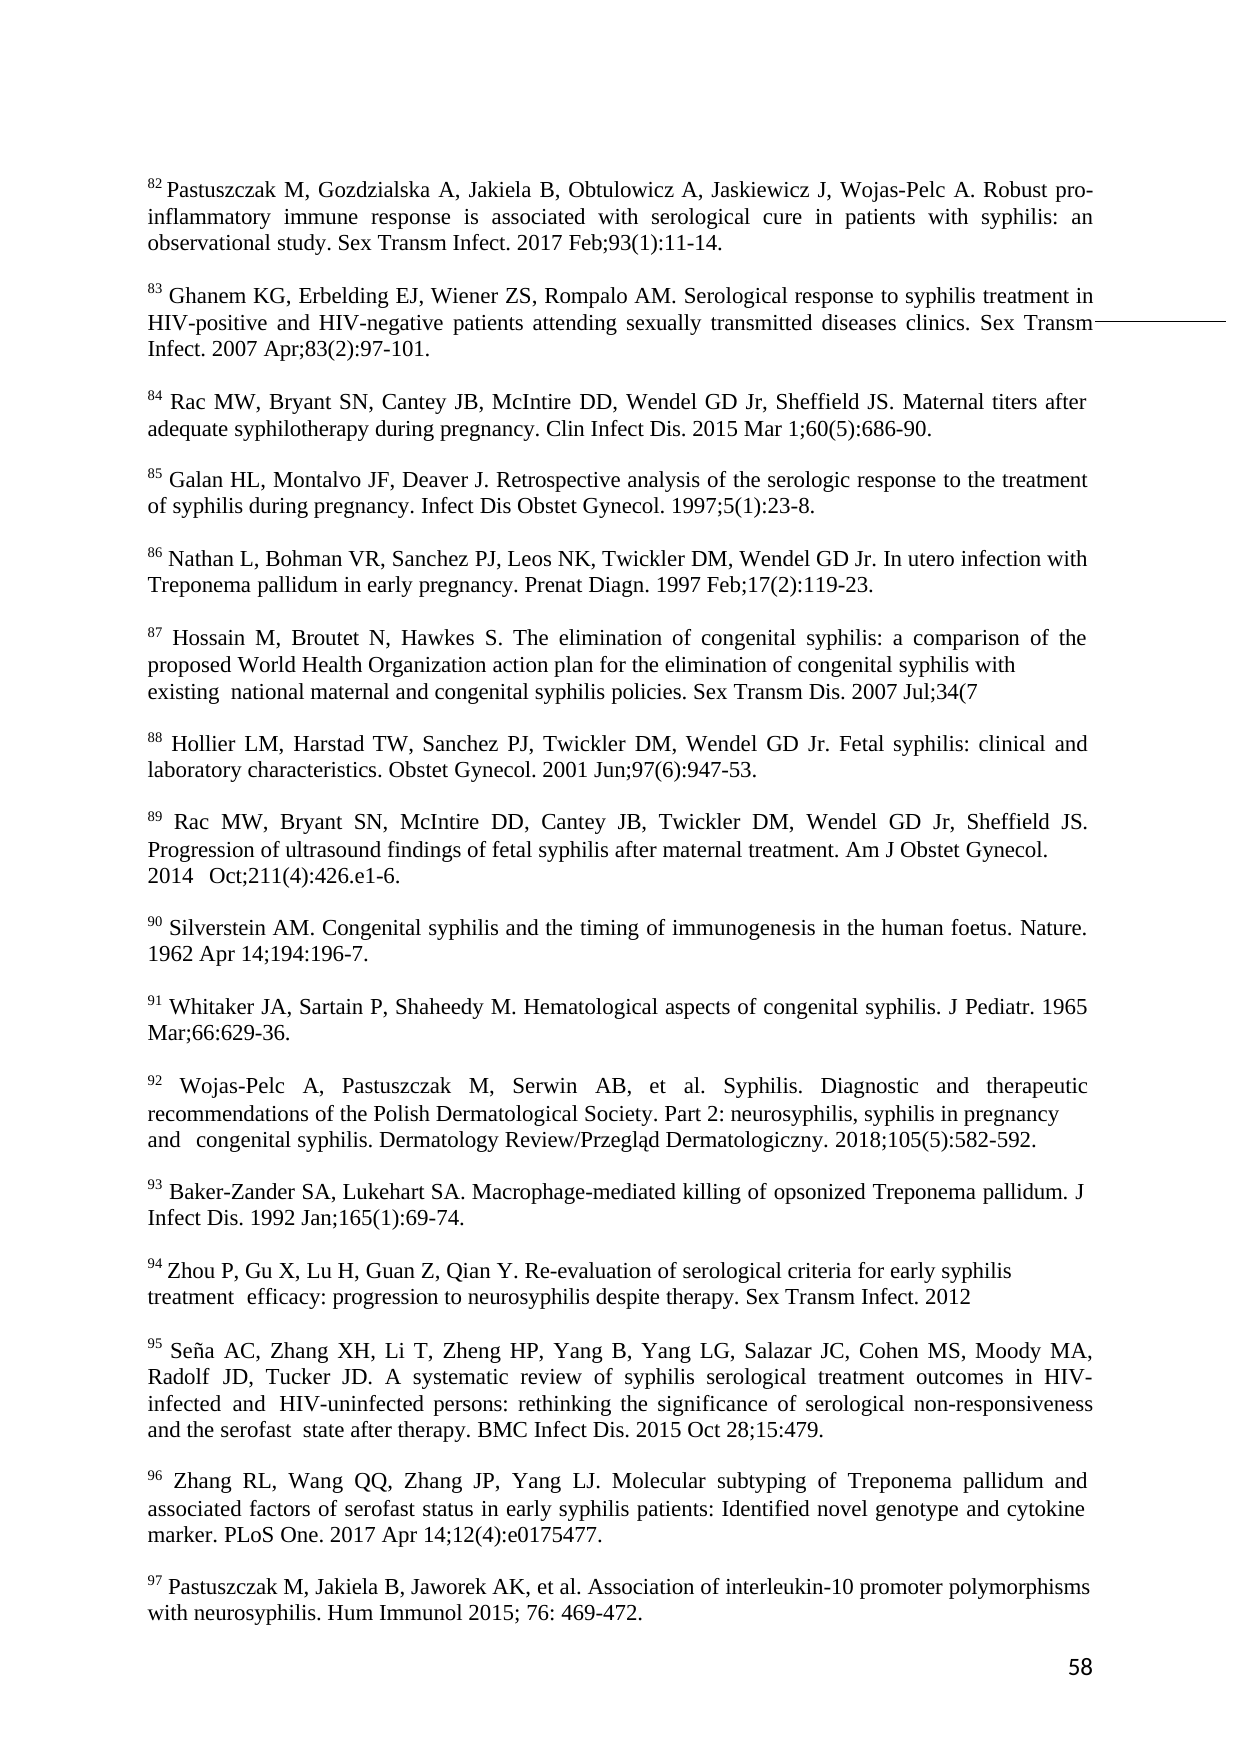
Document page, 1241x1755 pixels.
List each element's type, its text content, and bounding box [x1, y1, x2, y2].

text 97 Pastuszczak M, Jakiela B, Jaworek AK, et al. Association of interleukin-10 promoter polymorphisms with neurosyphilis. Hum Immunol 2015; 76: 469-472. [147, 1574, 1093, 1626]
text 94 Zhou P, Gu X, Lu H, Guan Z, Qian Y. Re-evaluation of serological criteria for early syphilis treatment efficacy: progression to neurosyphilis despite therapy. Sex Transm Infect. 2012 Aug;88(5):342-5. [147, 1258, 1093, 1311]
text Wojas-Pelc A, Pastuszczak M, Serwin AB, et al. Syphilis. Diagnostic and therapeutic [179, 1073, 1095, 1098]
text Progression of ultrasound findings of fetal syphilis after maternal treatment. Am J Obstet Gynecol. 2014 Oct;211(4):426.e1-6. [147, 836, 1093, 889]
text recommendations of the Polish Dermatological Society. Part 2: neurosyphilis, syphilis in pregnancy and congenital syphilis. Dermatology Review/Przegląd Dermatologiczny. 2018;105(5):582-592. [147, 1099, 1093, 1152]
text proposed World Health Organization action plan for the elimination of congenital syphilis with existing national maternal and congenital syphilis policies. Sex Transm Dis. 2007 Jul;34(7 Suppl):S22-30. [147, 652, 1092, 705]
text Rac MW, Bryant SN, McIntire DD, Cantey JB, Twickler DM, Wendel GD Jr, Sheffield JS. [173, 809, 1094, 835]
text Hollier LM, Harstad TW, Sanchez PJ, Twickler DM, Wendel GD Jr. Fetal syphilis: clinical and [171, 731, 1094, 756]
text 91 Whitaker JA, Sartain P, Shaheedy M. Hematological aspects of congenital syphilis. J Pediatr. 1965 Mar;66:629-36. [147, 994, 1093, 1046]
text 58 [1068, 1653, 1095, 1681]
text laboratory characteristics. Obstet Gynecol. 2001 Jun;97(6):947-53. [147, 757, 763, 782]
text 93 Baker-Zander SA, Lukehart SA. Macrophage-mediated killing of opsonized Treponema pallidum. J Infect Dis. 1992 Jan;165(1):69-74. [147, 1178, 1093, 1231]
text 88 [147, 729, 164, 746]
text Hossain M, Broutet N, Hawkes S. The elimination of congenital syphilis: a comparison of the [172, 625, 1093, 651]
text 83 Ghanem KG, Erbelding EJ, Wiener ZS, Rompalo AM. Serological response to syphilis treatment in HIV-positive and HIV-negative patients attending sexually transmitted diseases clinics. Sex Transm Infect. 2007 Apr;83(2):97-101. [147, 281, 1093, 361]
text Zhang RL, Wang QQ, Zhang JP, Yang LJ. Molecular subtyping of Treponema pallidum and [173, 1468, 1094, 1494]
text 92 [147, 1072, 164, 1088]
text 86 Nathan L, Bohman VR, Sanchez PJ, Leos NK, Twickler DM, Wendel GD Jr. In utero infection with Treponema pallidum in early pregnancy. Prenat Diagn. 1997 Feb;17(2):119-23. [147, 546, 1092, 598]
text 85 Galan HL, Montalvo JF, Deaver J. Retrospective analysis of the serologic response to the treatment of syphilis during pregnancy. Infect Dis Obstet Gynecol. 1997;5(1):23-8. [147, 467, 1093, 519]
text 84 Rac MW, Bryant SN, Cantey JB, McIntire DD, Wendel GD Jr, Sheffield JS. Maternal titers after adequate syphilotherapy during pregnancy. Clin Infect Dis. 2015 Mar 1;60(5):686-90. [147, 386, 1092, 441]
text 96 [147, 1467, 164, 1484]
text 90 Silverstein AM. Congenital syphilis and the timing of immunogenesis in the human foetus. Nature. 1962 Apr 14;194:196-7. [147, 915, 1093, 967]
text 87 [147, 623, 164, 640]
text 95 Seña AC, Zhang XH, Li T, Zheng HP, Yang B, Yang LG, Salazar JC, Cohen MS, Moody MA, Radolf JD, Tucker JD. A systematic review of syphilis serological treatment outcomes in HIV-infected and HIV-uninfected persons: rethinking the significance of serological non-responsiveness and the serofast state after therapy. BMC Infect Dis. 2015 Oct 28;15:479. [147, 1335, 1093, 1442]
text 89 [147, 808, 164, 825]
text 82 Pastuszczak M, Gozdzialska A, Jakiela B, Obtulowicz A, Jaskiewicz J, Wojas-Pelc A. Robust pro- inflammatory immune response is associated with serological cure in patients with syphilis: an observational study. Sex Transm Infect. 2017 Feb;93(1):11-14. [147, 176, 1094, 256]
text associated factors of serofast status in early syphilis patients: Identified novel genotype and cytokine marker. PLoS One. 2017 Apr 14;12(4):e0175477. [147, 1495, 1092, 1548]
